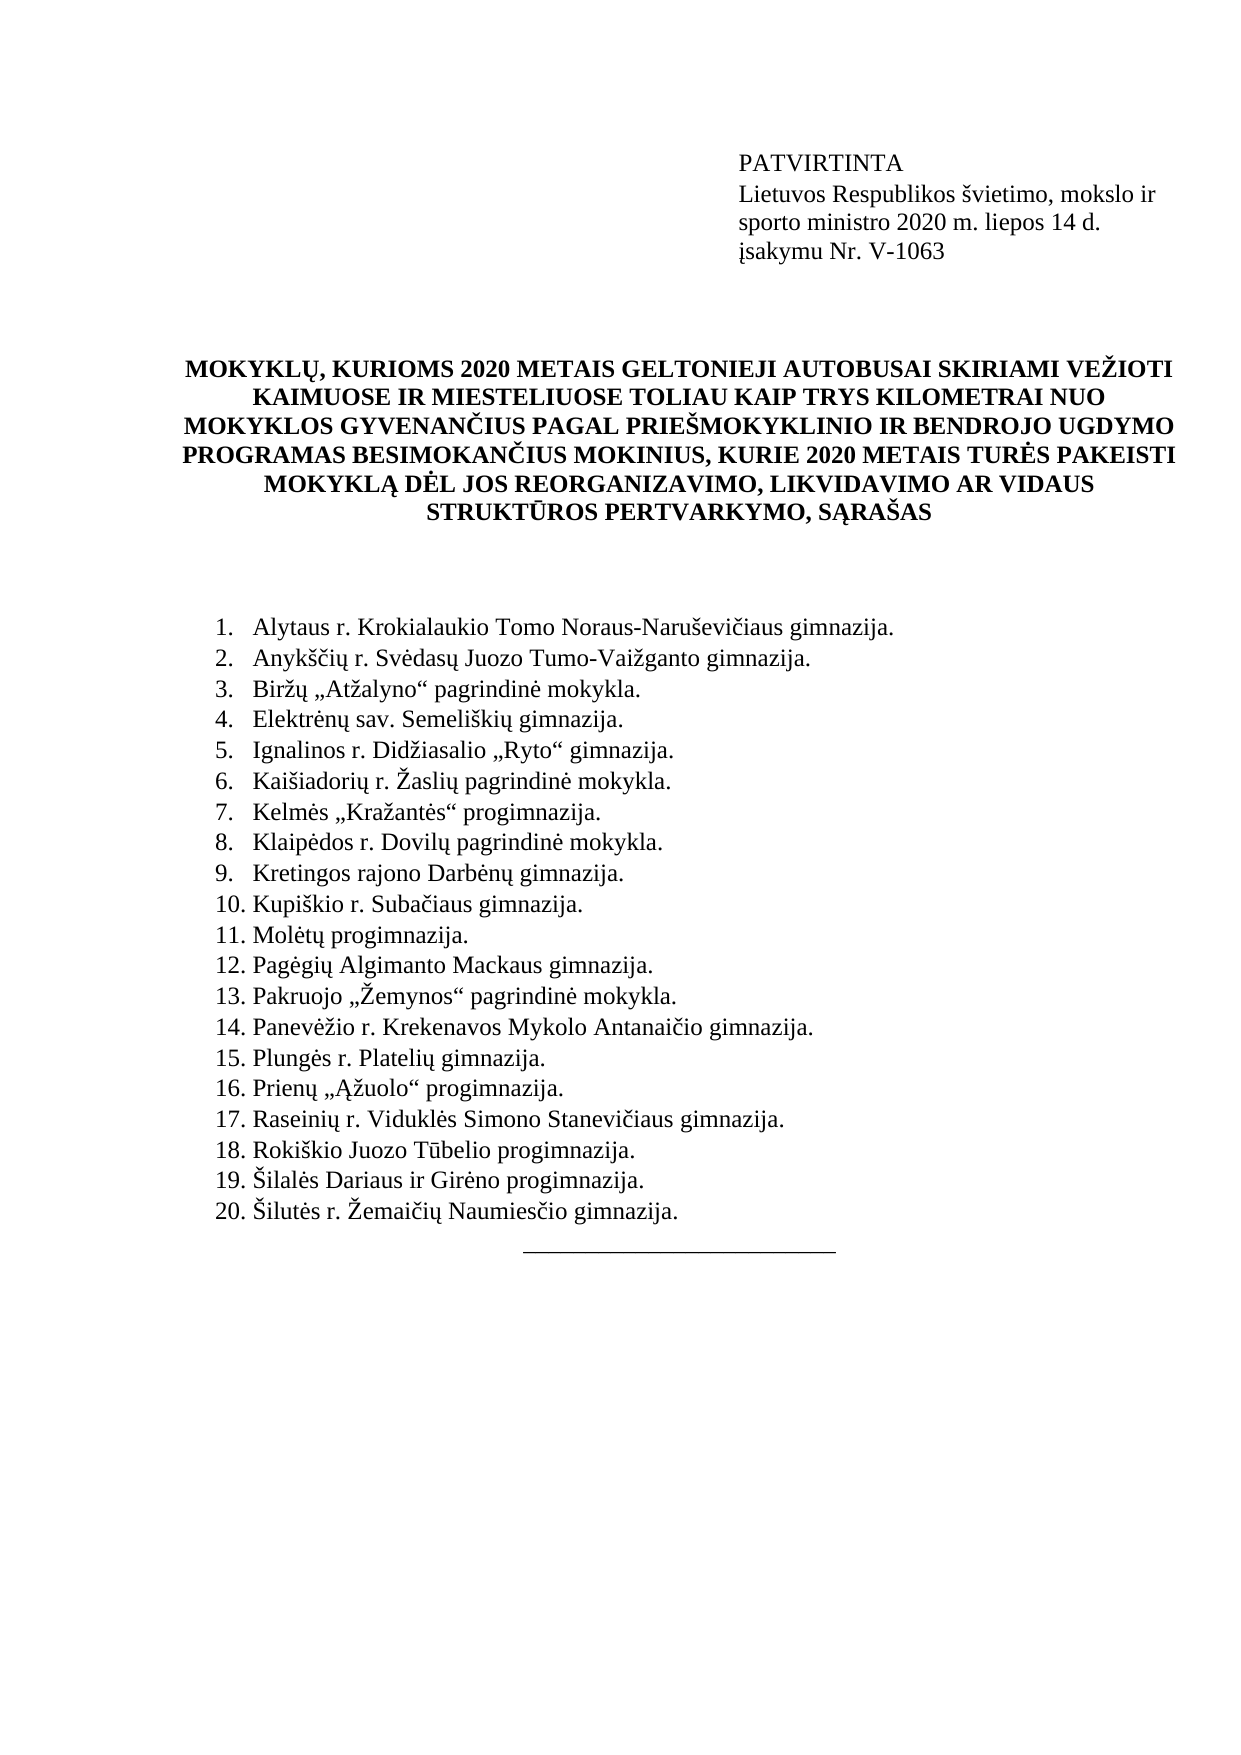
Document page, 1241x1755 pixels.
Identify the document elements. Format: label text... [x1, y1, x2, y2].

text įsakymu Nr. V-1063 [738, 236, 1181, 265]
text 6. Kaišiadorių r. Žaslių pagrindinė mokykla. [215, 766, 1181, 795]
text 18. Rokiškio Juozo Tūbelio progimnazija. [215, 1135, 1181, 1163]
text 14. Panevėžio r. Krekenavos Mykolo Antanaičio gimnazija. [215, 1012, 1181, 1041]
text 8. Klaipėdos r. Dovilų pagrindinė mokykla. [215, 827, 1181, 856]
text _________________________ [177, 1227, 1181, 1256]
text 3. Biržų „Atžalyno“ pagrindinė mokykla. [215, 674, 1181, 703]
text 16. Prienų „Ąžuolo“ progimnazija. [215, 1073, 1181, 1102]
text 9. Kretingos rajono Darbėnų gimnazija. [215, 858, 1181, 887]
text 10. Kupiškio r. Subačiaus gimnazija. [215, 889, 1181, 918]
text 20. Šilutės r. Žemaičių Naumiesčio gimnazija. [215, 1196, 1181, 1225]
text 12. Pagėgių Algimanto Mackaus gimnazija. [215, 950, 1181, 979]
text 7. Kelmės „Kražantės“ progimnazija. [215, 797, 1181, 826]
text 15. Plungės r. Platelių gimnazija. [215, 1043, 1181, 1071]
text 13. Pakruojo „Žemynos“ pagrindinė mokykla. [215, 981, 1181, 1010]
text 17. Raseinių r. Viduklės Simono Stanevičiaus gimnazija. [215, 1104, 1181, 1133]
text MOKYKLŲ, KURIOMS 2020 METAIS GELTONIEJI AUTOBUSAI SKIRIAMI VEŽIOTI KAIMUOSE IR MIESTELIUOSE TOLIAU KAIP TRYS KILOMETRAI NUO MOKYKLOS GYVENANČIUS PAGAL PRIEŠMOKYKLINIO IR BENDROJO UGDYMO PROGRAMAS BESIMOKANČIUS MOKINIUS, KURIE 2020 METAIS TURĖS PAKEISTI MOKYKLĄ DĖL JOS REORGANIZAVIMO, LIKVIDAVIMO AR VIDAUS STRUKTŪROS PERTVARKYMO, SĄRAŠAS [177, 354, 1181, 526]
text 11. Molėtų progimnazija. [215, 920, 1181, 948]
text Lietuvos Respublikos švietimo, mokslo ir [738, 179, 1181, 207]
text PATVIRTINTA [738, 148, 1181, 176]
text 19. Šilalės Dariaus ir Girėno progimnazija. [215, 1166, 1181, 1194]
text 4. Elektrėnų sav. Semeliškių gimnazija. [215, 704, 1181, 733]
text 1. Alytaus r. Krokialaukio Tomo Noraus-Naruševičiaus gimnazija. [215, 612, 1181, 641]
text 2. Anykščių r. Svėdasų Juozo Tumo-Vaižganto gimnazija. [215, 643, 1181, 672]
text sporto ministro 2020 m. liepos 14 d. [738, 207, 1181, 236]
text 5. Ignalinos r. Didžiasalio „Ryto“ gimnazija. [215, 735, 1181, 764]
